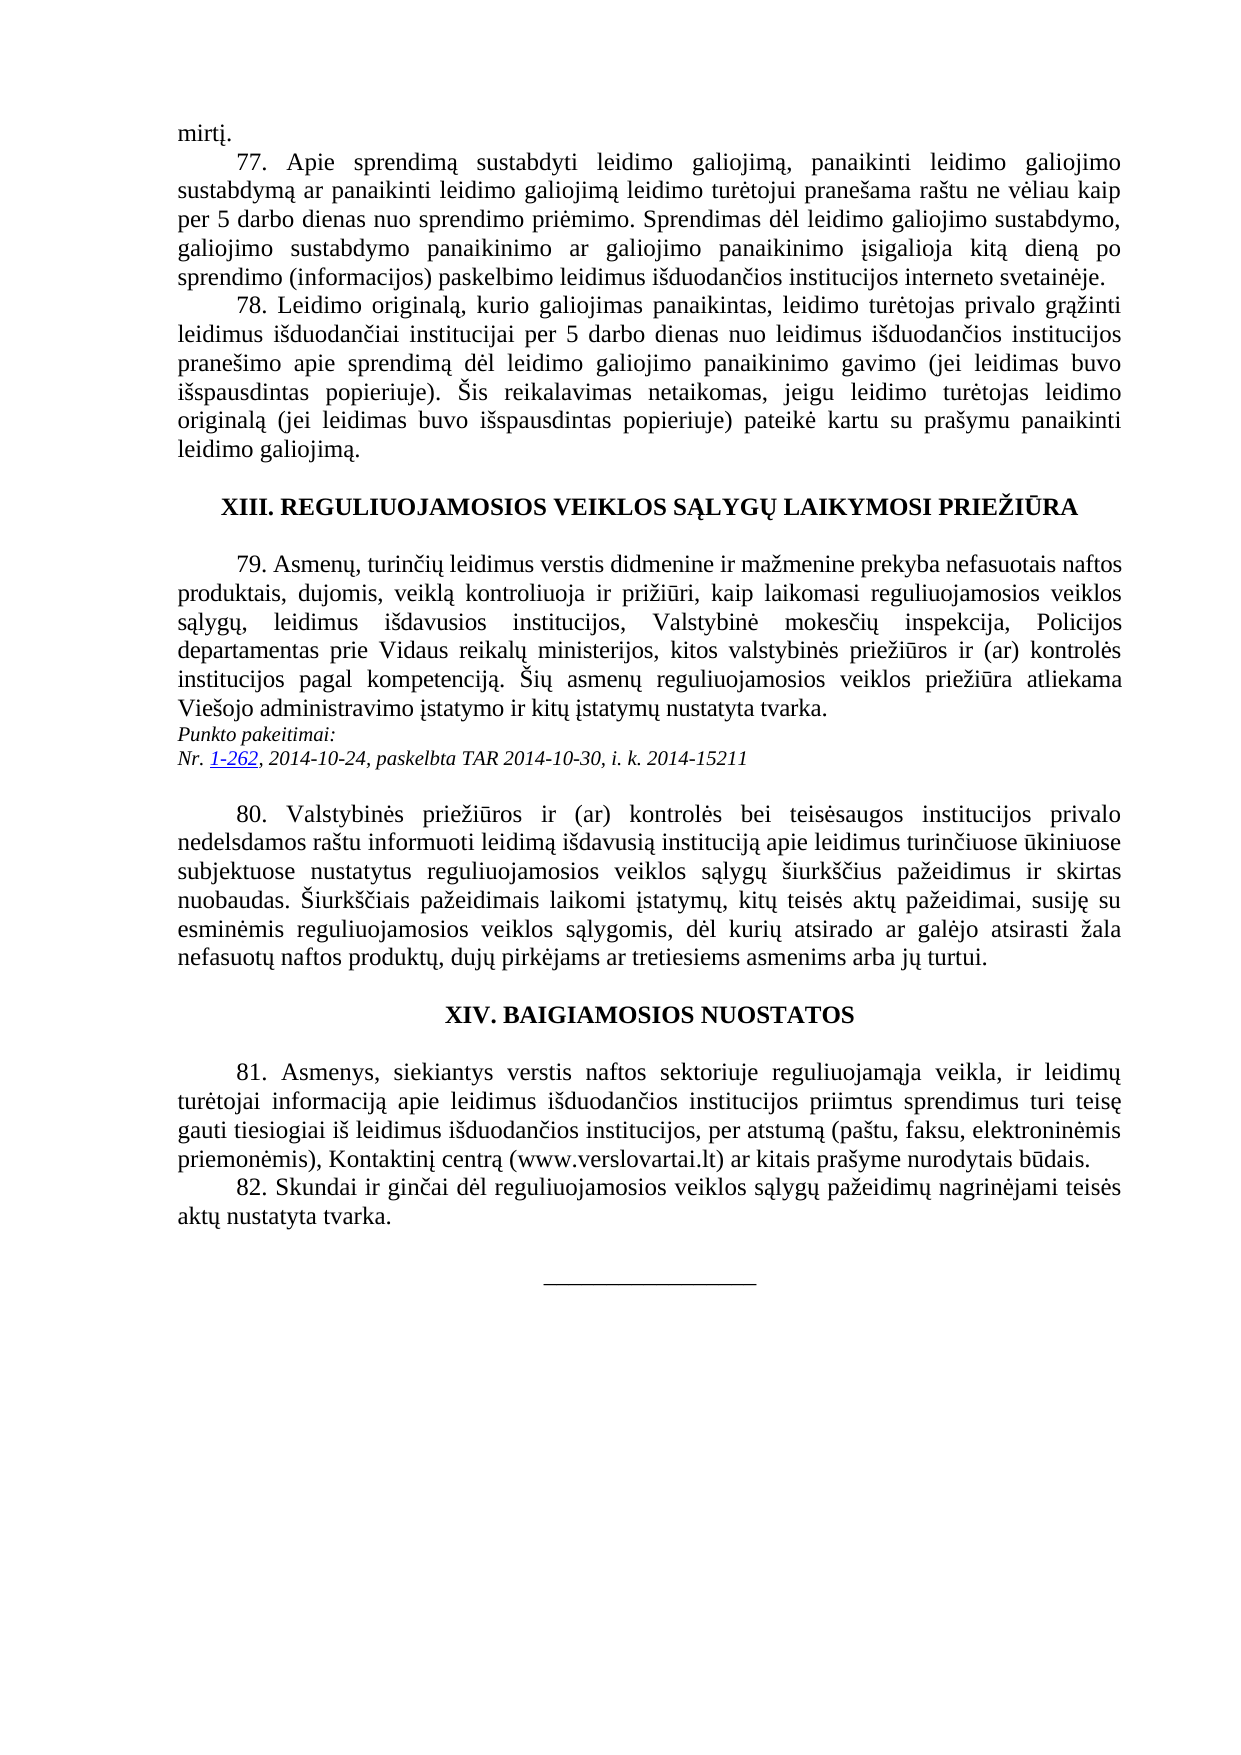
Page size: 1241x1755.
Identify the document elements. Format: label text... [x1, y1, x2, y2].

text 82. Skundai ir ginčai dėl reguliuojamosios veiklos sąlygų pažeidimų nagrinėjami teisės aktų nustatyta tvarka. [177, 1172, 1122, 1230]
text 81. Asmenys, siekiantys verstis naftos sektoriuje reguliuojamąja veikla, ir leidimų turėtojai informaciją apie leidimus išduodančios institucijos priimtus sprendimus turi teisę gauti tiesiogiai iš leidimus išduodančios institucijos, per atstumą (paštu, faksu, elektroninėmis priemonėmis), Kontaktinį centrą (www.verslovartai.lt) ar kitais prašyme nurodytais būdais. [177, 1057, 1122, 1172]
text Nr. 1-262, 2014-10-24, paskelbta TAR 2014-10-30, i. k. 2014-15211 [177, 746, 1122, 770]
text _________________ [177, 1259, 1122, 1287]
text 80. Valstybinės priežiūros ir (ar) kontrolės bei teisėsaugos institucijos privalo nedelsdamos raštu informuoti leidimą išdavusią instituciją apie leidimus turinčiuose ūkiniuose subjektuose nustatytus reguliuojamosios veiklos sąlygų šiurkščius pažeidimus ir skirtas nuobaudas. Šiurkščiais pažeidimais laikomi įstatymų, kitų teisės aktų pažeidimai, susiję su esminėmis reguliuojamosios veiklos sąlygomis, dėl kurių atsirado ar galėjo atsirasti žala nefasuotų naftos produktų, dujų pirkėjams ar tretiesiems asmenims arba jų turtui. [177, 799, 1122, 971]
text 78. Leidimo originalą, kurio galiojimas panaikintas, leidimo turėtojas privalo grąžinti leidimus išduodančiai institucijai per 5 darbo dienas nuo leidimus išduodančios institucijos pranešimo apie sprendimą dėl leidimo galiojimo panaikinimo gavimo (jei leidimas buvo išspausdintas popieriuje). Šis reikalavimas netaikomas, jeigu leidimo turėtojas leidimo originalą (jei leidimas buvo išspausdintas popieriuje) pateikė kartu su prašymu panaikinti leidimo galiojimą. [177, 291, 1122, 463]
text Punkto pakeitimai: [177, 722, 1122, 746]
text XIV. BAIGIAMOSIOS NUOSTATOS [177, 1000, 1122, 1029]
text 79. Asmenų, turinčių leidimus verstis didmenine ir mažmenine prekyba nefasuotais naftos produktais, dujomis, veiklą kontroliuoja ir prižiūri, kaip laikomasi reguliuojamosios veiklos sąlygų, leidimus išdavusios institucijos, Valstybinė mokesčių inspekcija, Policijos departamentas prie Vidaus reikalų ministerijos, kitos valstybinės priežiūros ir (ar) kontrolės institucijos pagal kompetenciją. Šių asmenų reguliuojamosios veiklos priežiūra atliekama Viešojo administravimo įstatymo ir kitų įstatymų nustatyta tvarka. [177, 549, 1122, 722]
text 77. Apie sprendimą sustabdyti leidimo galiojimą, panaikinti leidimo galiojimo sustabdymą ar panaikinti leidimo galiojimą leidimo turėtojui pranešama raštu ne vėliau kaip per 5 darbo dienas nuo sprendimo priėmimo. Sprendimas dėl leidimo galiojimo sustabdymo, galiojimo sustabdymo panaikinimo ar galiojimo panaikinimo įsigalioja kitą dieną po sprendimo (informacijos) paskelbimo leidimus išduodančios institucijos interneto svetainėje. [177, 147, 1122, 291]
text mirtį. [177, 118, 1122, 147]
text XIII. REGULIUOJAMOSIOS VEIKLOS SĄLYGŲ LAIKYMOSI PRIEŽIŪRA [177, 492, 1122, 521]
